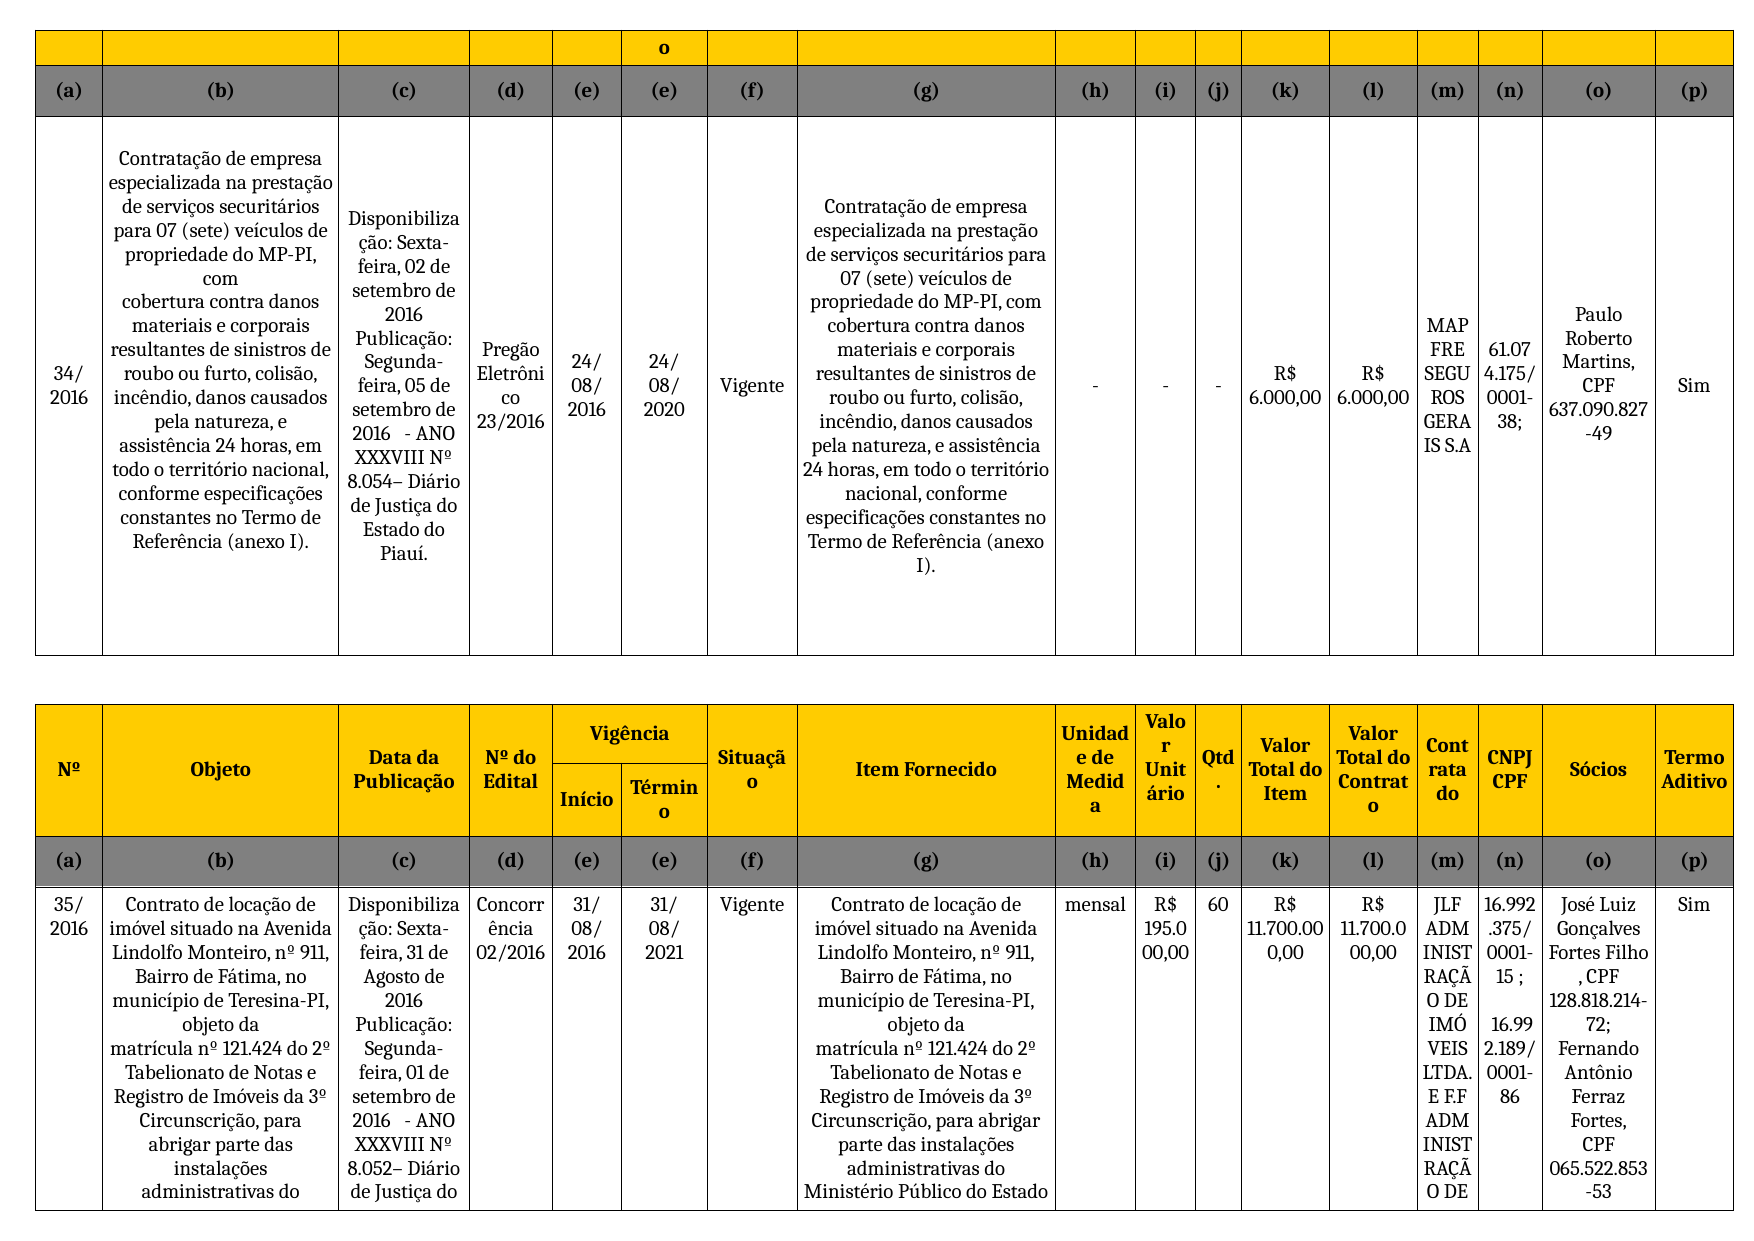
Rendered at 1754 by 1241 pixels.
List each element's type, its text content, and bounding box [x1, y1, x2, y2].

table_cell (g) [798, 837, 1055, 886]
table_cell Sim [1656, 117, 1733, 655]
table_cell (f) [708, 66, 797, 116]
table_cell [553, 31, 621, 65]
table_header [1656, 31, 1733, 65]
table_header [1136, 31, 1195, 65]
table_cell Vigente [708, 888, 797, 1210]
table_cell (e) [553, 66, 621, 116]
table_header Vigência [553, 705, 707, 763]
table_header [708, 31, 797, 65]
table_cell (m) [1418, 837, 1478, 886]
table_cell 31/ 08/ 2016 [553, 888, 621, 1210]
table_cell R$ 11.700.000,00 [1330, 888, 1417, 1210]
table_cell (n) [1479, 66, 1542, 116]
table_cell Concorrência 02/2016 [470, 888, 552, 1210]
table_cell 24/ 08/ 2020 [622, 117, 707, 655]
table_cell (j) [1196, 837, 1241, 886]
table_header [36, 31, 102, 65]
table_cell 16.992.375/0001-15 ; 16.992.189/0001-86 [1479, 888, 1542, 1210]
table_cell Sim [1656, 888, 1733, 1210]
table_cell Disponibilização: Sexta-feira, 02 de setembro de 2016 Publicação: Segunda-feira, 05 de setembro de 2016 - ANO XXXVIII Nº 8.054– Diário de Justiça do Estado do Piauí. [339, 117, 469, 655]
table_cell José Luiz Gonçalves Fortes Filho , CPF 128.818.214-72; Fernando Antônio Ferraz Fortes, CPF 065.522.853-53 [1543, 888, 1655, 1210]
table_cell (c) [339, 837, 469, 886]
table_cell (g) [798, 66, 1055, 116]
table_cell (i) [1136, 66, 1195, 116]
table_cell (d) [470, 837, 552, 886]
table_header [1418, 31, 1478, 65]
table_header [339, 31, 469, 65]
table_header Situação [708, 705, 797, 836]
table_header Termo Aditivo [1656, 705, 1733, 836]
table_cell (e) [622, 66, 707, 116]
table_cell (e) [553, 837, 621, 886]
table_cell (k) [1242, 66, 1329, 116]
table_header [1479, 31, 1542, 65]
table_cell (o) [1543, 837, 1655, 886]
table_cell MAPFRE SEGUROS GERAIS S.A [1418, 117, 1478, 655]
table_cell (p) [1656, 837, 1733, 886]
table_header Unidade de Medida [1056, 705, 1135, 836]
table_cell (j) [1196, 66, 1241, 116]
table_cell JLF ADMINISTRAÇÃO DE IMÓVEIS LTDA. E F.F ADMINISTRAÇÃO DE [1418, 888, 1478, 1210]
table_cell (h) [1056, 66, 1135, 116]
table_cell Término [622, 764, 707, 836]
table_header Nº [36, 705, 102, 836]
table_cell Início [553, 764, 621, 836]
table_header [103, 31, 338, 65]
table_cell (n) [1479, 837, 1542, 886]
table_cell 35/ 2016 [36, 888, 102, 1210]
table_header Nº do Edital [470, 705, 552, 836]
table_cell (k) [1242, 837, 1329, 886]
table_cell Contratação de empresa especializada na prestação de serviços securitários para 07 (sete) veículos de propriedade do MP-PI, com cobertura contra danos materiais e corporais resultantes de sinistros de roubo ou furto, colisão, incêndio, danos causados pela natureza, e assistência 24 horas, em todo o território nacional, conforme especificações constantes no Termo de Referência (anexo I). [103, 117, 338, 655]
table_header Objeto [103, 705, 338, 836]
table_cell (e) [622, 837, 707, 886]
table_cell Pregão Eletrônico 23/2016 [470, 117, 552, 655]
table_cell R$ 195.000,00 [1136, 888, 1195, 1210]
table_cell Contratação de empresa especializada na prestação de serviços securitários para 07 (sete) veículos de propriedade do MP-PI, com cobertura contra danos materiais e corporais resultantes de sinistros de roubo ou furto, colisão, incêndio, danos causados pela natureza, e assistência 24 horas, em todo o território nacional, conforme especificações constantes no Termo de Referência (anexo I). [798, 117, 1055, 655]
table_cell (b) [103, 66, 338, 116]
table_cell Paulo Roberto Martins, CPF 637.090.827-49 [1543, 117, 1655, 655]
table_header Qtd. [1196, 705, 1241, 836]
table_header CNPJ CPF [1479, 705, 1542, 836]
table_header Sócios [1543, 705, 1655, 836]
table_cell (h) [1056, 837, 1135, 886]
table_cell (o) [1543, 66, 1655, 116]
table_cell - [1196, 117, 1241, 655]
table_header Item Fornecido [798, 705, 1055, 836]
table_header [1056, 31, 1135, 65]
table_cell R$ 6.000,00 [1330, 117, 1417, 655]
table_header [470, 31, 552, 65]
table_cell (p) [1656, 66, 1733, 116]
table_cell R$ 11.700.000,00 [1242, 888, 1329, 1210]
table_cell 34/ 2016 [36, 117, 102, 655]
table_cell R$ 6.000,00 [1242, 117, 1329, 655]
table_header [1330, 31, 1417, 65]
table_cell (m) [1418, 66, 1478, 116]
table_cell (a) [36, 66, 102, 116]
table_cell (b) [103, 837, 338, 886]
table_cell Contrato de locação de imóvel situado na Avenida Lindolfo Monteiro, nº 911, Bairro de Fátima, no município de Teresina-PI, objeto da matrícula nº 121.424 do 2º Tabelionato de Notas e Registro de Imóveis da 3º Circunscrição, para abrigar parte das instalações administrativas do [103, 888, 338, 1210]
table_cell - [1136, 117, 1195, 655]
table_header [1196, 31, 1241, 65]
table_cell 31/ 08/ 2021 [622, 888, 707, 1210]
table_cell Vigente [708, 117, 797, 655]
table_header [798, 31, 1055, 65]
table_cell 61.074.175/0001-38; [1479, 117, 1542, 655]
table_cell (a) [36, 837, 102, 886]
table_header [1242, 31, 1329, 65]
table_cell (c) [339, 66, 469, 116]
table_header Valor Unitário [1136, 705, 1195, 836]
table_cell Disponibilização: Sexta-feira, 31 de Agosto de 2016 Publicação: Segunda-feira, 01 de setembro de 2016 - ANO XXXVIII Nº 8.052– Diário de Justiça do [339, 888, 469, 1210]
table_cell - [1056, 117, 1135, 655]
table_header [1543, 31, 1655, 65]
table_header Valor Total do Item [1242, 705, 1329, 836]
table_header Contratado [1418, 705, 1478, 836]
table_cell 60 [1196, 888, 1241, 1210]
table_cell mensal [1056, 888, 1135, 1210]
table_cell (l) [1330, 837, 1417, 886]
table_cell (f) [708, 837, 797, 886]
table_header Valor Total do Contrato [1330, 705, 1417, 836]
table_header Data da Publicação [339, 705, 469, 836]
table_cell (d) [470, 66, 552, 116]
table_cell 24/ 08/ 2016 [553, 117, 621, 655]
table_cell o [622, 31, 707, 65]
table_cell Contrato de locação de imóvel situado na Avenida Lindolfo Monteiro, nº 911, Bairro de Fátima, no município de Teresina-PI, objeto da matrícula nº 121.424 do 2º Tabelionato de Notas e Registro de Imóveis da 3º Circunscrição, para abrigar parte das instalações administrativas do Ministério Público do Estado [798, 888, 1055, 1210]
table_cell (i) [1136, 837, 1195, 886]
table_cell (l) [1330, 66, 1417, 116]
